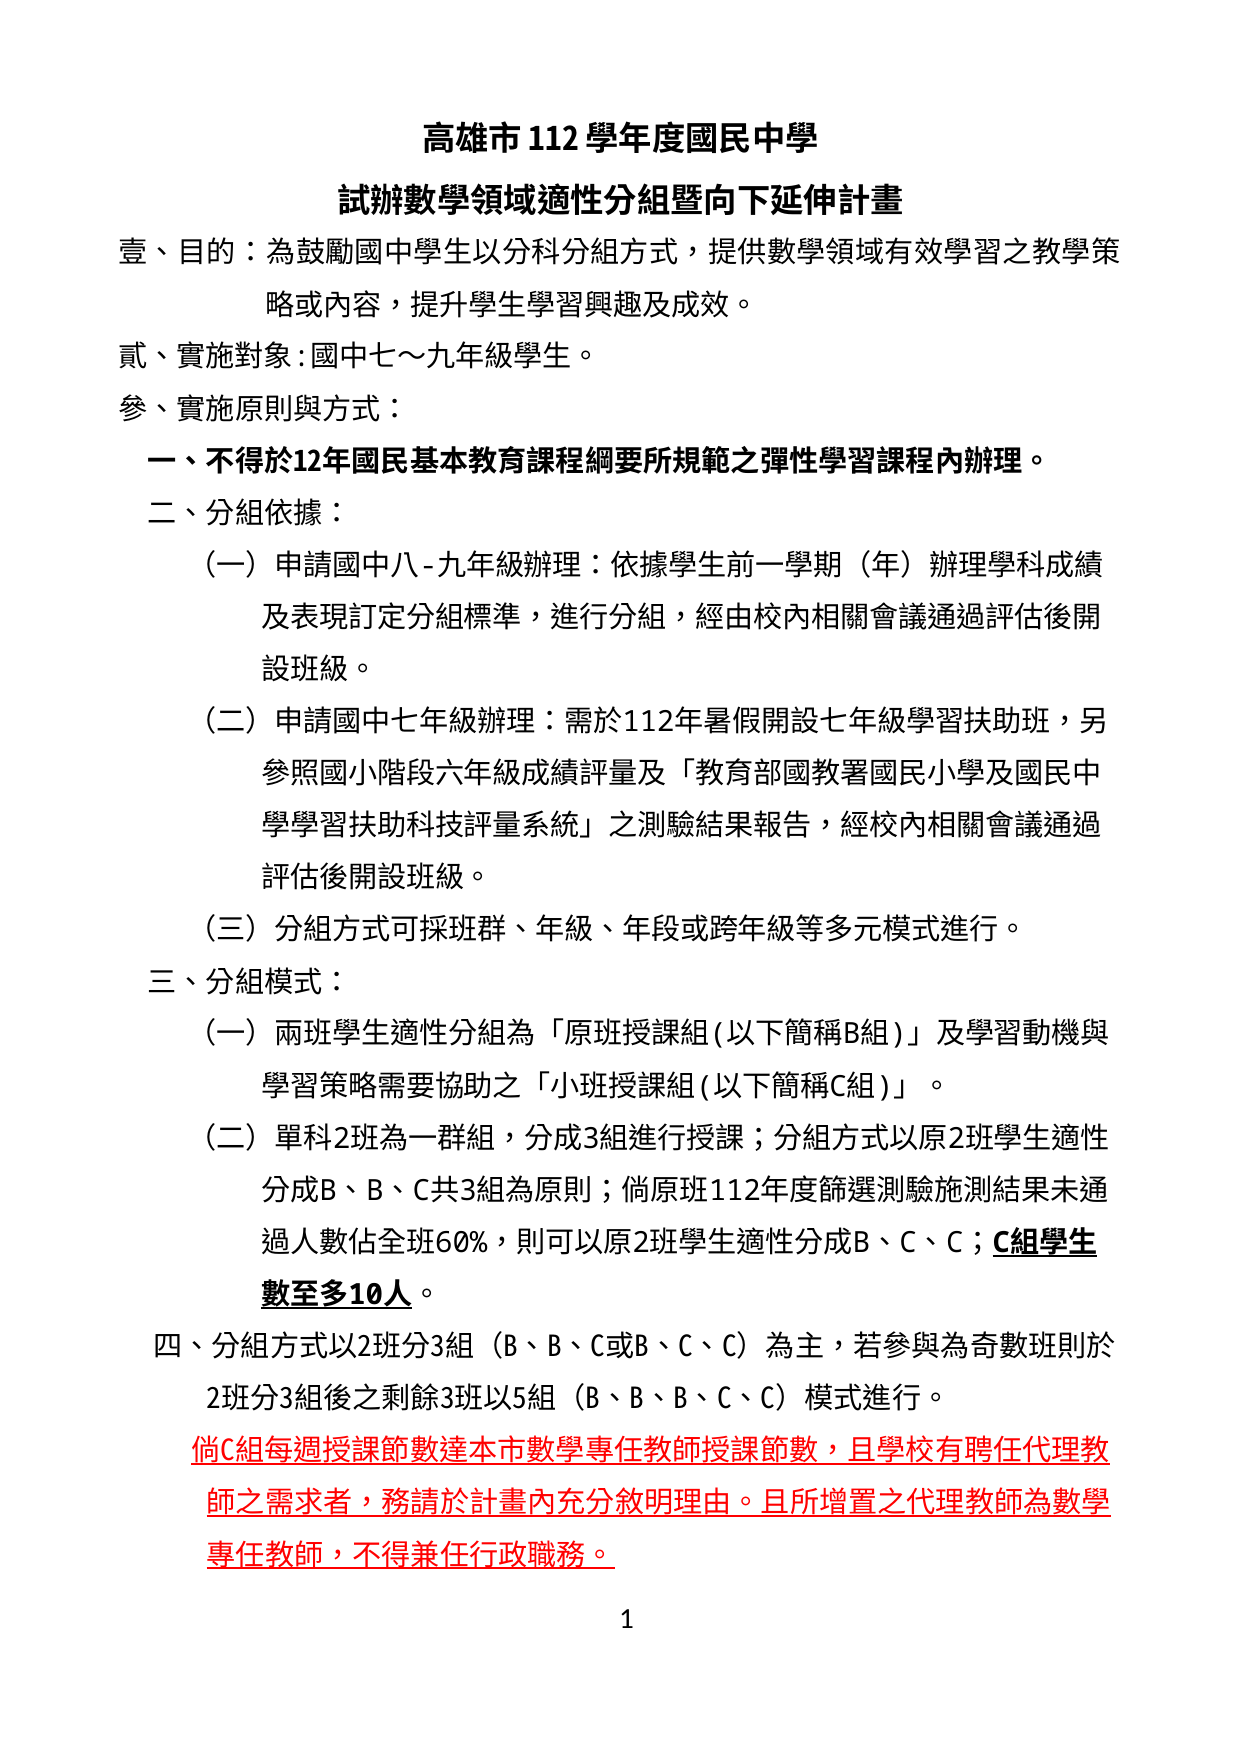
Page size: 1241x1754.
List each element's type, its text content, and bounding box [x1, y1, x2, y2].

text 二、分組依據： [118, 479, 1122, 532]
text （一）兩班學生適性分組為「原班授課組(以下簡稱B組)」及學習動機與學習策略需要協助之「小班授課組(以下簡稱C組)」。 [118, 1000, 1122, 1104]
text 高雄市112學年度國民中學 [118, 94, 1122, 157]
text 貳、實施對象:國中七～九年級學生。 [118, 323, 1122, 375]
text 參、實施原則與方式： [118, 375, 1122, 427]
text （二）申請國中七年級辦理：需於112年暑假開設七年級學習扶助班，另參照國小階段六年級成績評量及「教育部國教署國民小學及國民中學學習扶助科技評量系統」之測驗結果報告，經校內相關會議通過評估後開設班級。 [118, 688, 1122, 896]
text （一）申請國中八-九年級辦理：依據學生前一學期（年）辦理學科成績及表現訂定分組標準，進行分組，經由校內相關會議通過評估後開設班級。 [118, 532, 1122, 688]
text 壹、目的：為鼓勵國中學生以分科分組方式，提供數學領域有效學習之教學策略或內容，提升學生學習興趣及成效。 [118, 219, 1122, 323]
text （二）單科2班為一群組，分成3組進行授課；分組方式以原2班學生適性分成B、B、C共3組為原則；倘原班112年度篩選測驗施測結果未通過人數佔全班60%，則可以原2班學生適性分成B、C、C；C組學生數至多10人。 [118, 1104, 1122, 1313]
text 試辦數學領域適性分組暨向下延伸計畫 [118, 157, 1122, 219]
text （三）分組方式可採班群、年級、年段或跨年級等多元模式進行。 [118, 896, 1122, 948]
text 三、分組模式： [118, 948, 1122, 1000]
text 四、分組方式以2班分3組（B、B、C或B、C、C）為主，若參與為奇數班則於2班分3組後之剩餘3班以5組（B、B、B、C、C）模式進行。 [118, 1313, 1122, 1417]
text 一、不得於12年國民基本教育課程綱要所規範之彈性學習課程內辦理。 [118, 427, 1122, 479]
text 倘C組每週授課節數達本市數學專任教師授課節數，且學校有聘任代理教師之需求者，務請於計畫內充分敘明理由。且所增置之代理教師為數學專任教師，不得兼任行政職務。 [118, 1417, 1122, 1573]
